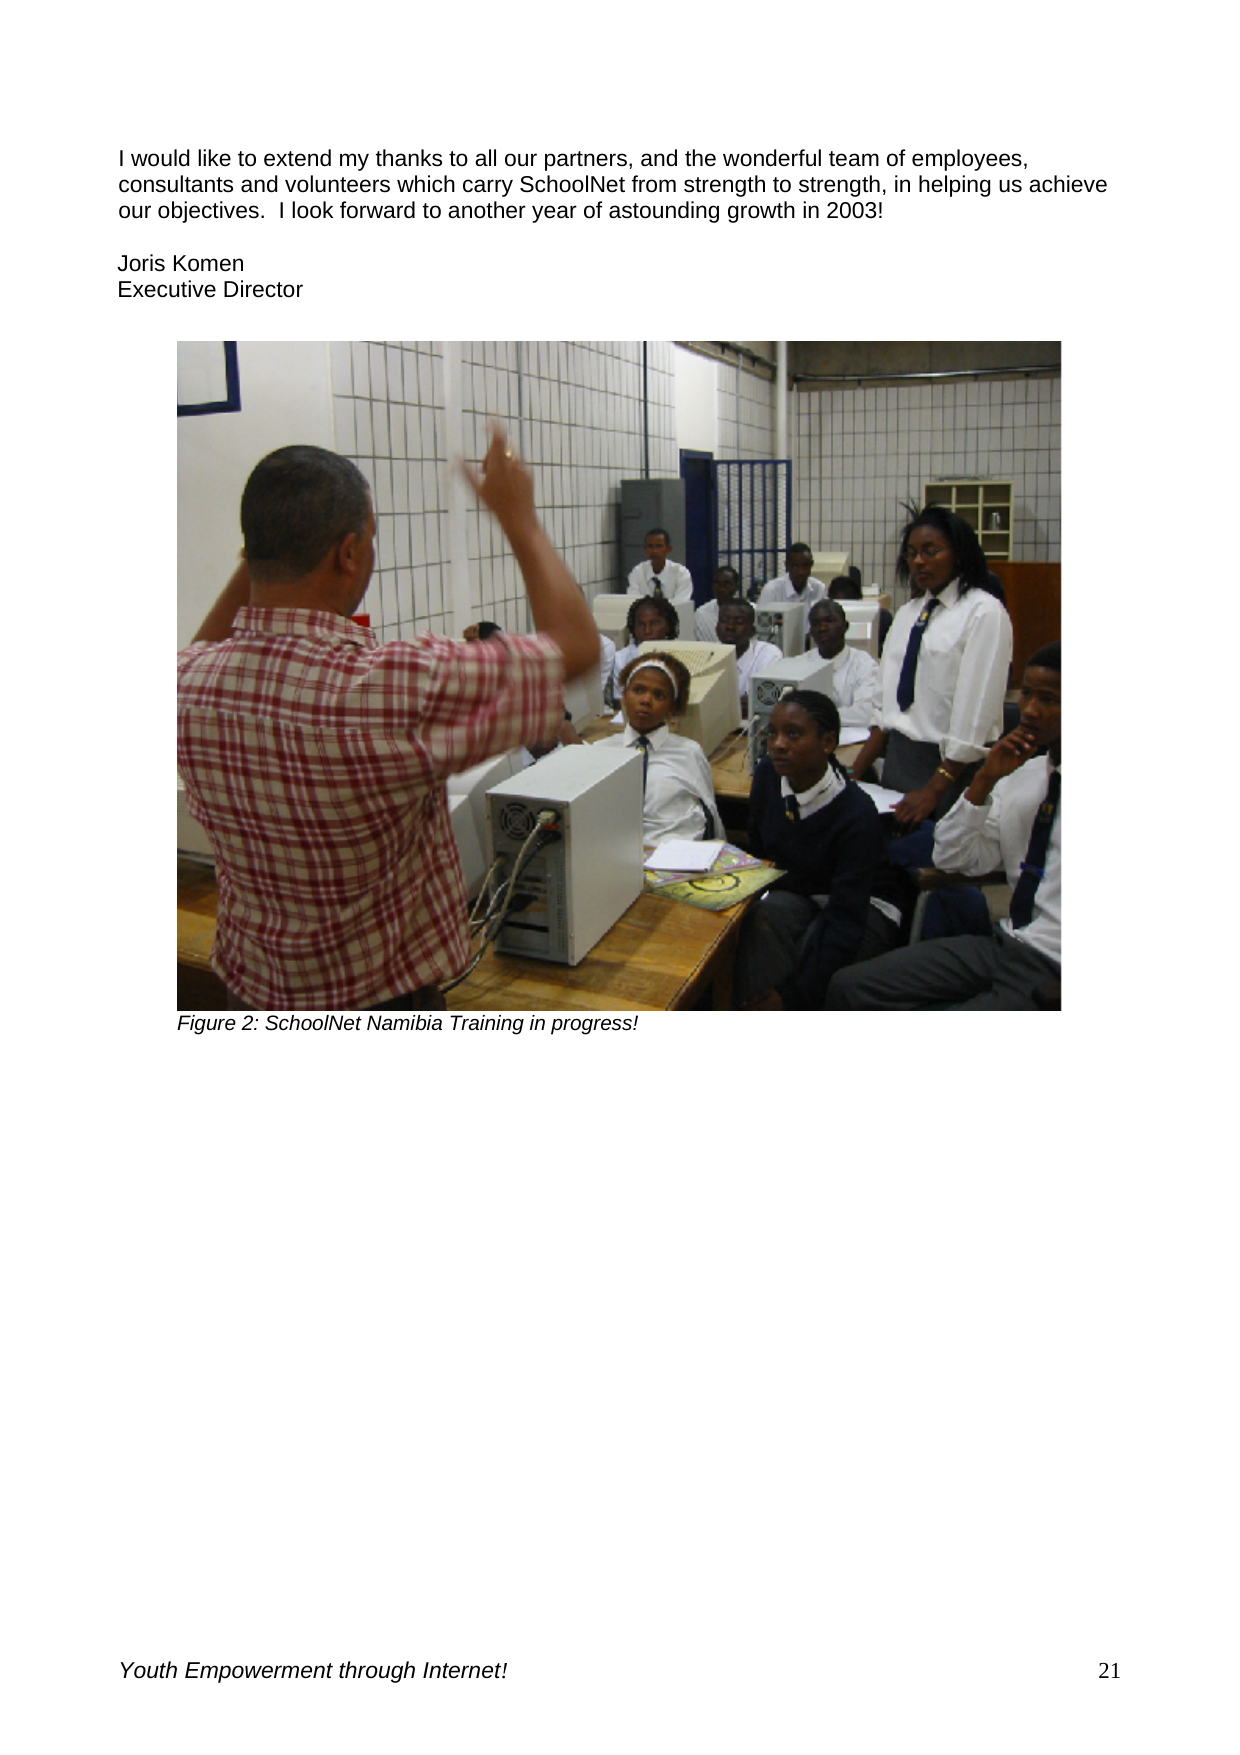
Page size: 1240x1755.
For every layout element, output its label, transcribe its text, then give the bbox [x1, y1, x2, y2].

text Joris Komen [117, 250, 1121, 276]
text Figure 2: SchoolNet Namibia Training in progress! [177, 1011, 1063, 1034]
picture [177, 341, 1063, 1011]
text I would like to extend my thanks to all our partners, and the wonderful team of employees, consultants and volunteers which carry SchoolNet from strength to strength, in helping us achieve our objectives. I look forward to another year of astounding growth in 2003! [118, 144, 1121, 223]
text Executive Director [117, 276, 1121, 303]
